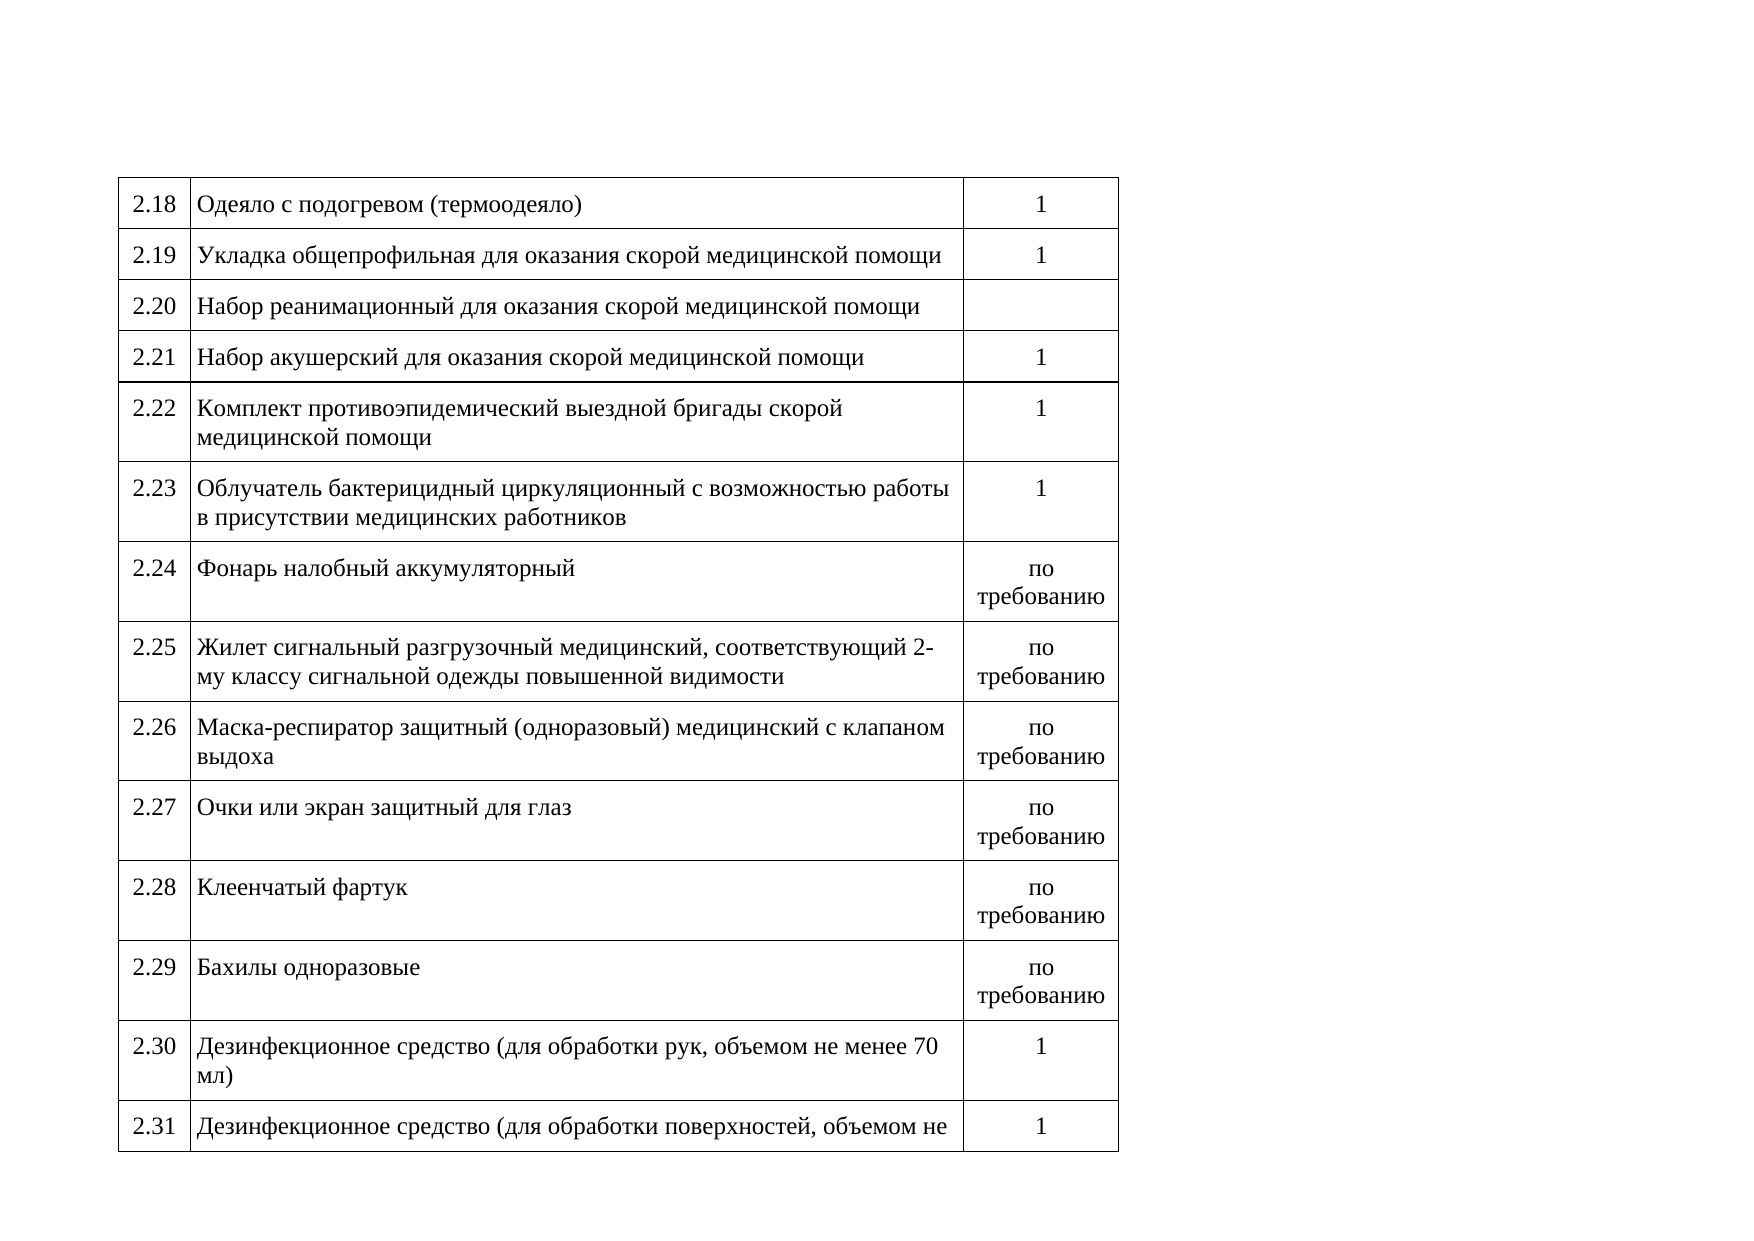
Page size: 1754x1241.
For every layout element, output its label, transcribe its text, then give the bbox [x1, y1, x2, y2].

table_cell Дезинфекционное средство (для обработки рук, объемом не менее 70 мл) [191, 1021, 963, 1099]
table_cell 2.31 [119, 1101, 190, 1151]
table_cell Жилет сигнальный разгрузочный медицинский, соответствующий 2-му классу сигнальной одежды повышенной видимости [191, 622, 963, 701]
table_cell 1 [964, 1021, 1118, 1099]
table_cell Маска-респиратор защитный (одноразовый) медицинский с клапаном выдоха [191, 702, 963, 780]
table_cell 2.23 [119, 462, 190, 541]
table_cell 1 [964, 178, 1118, 228]
table_cell по требованию [964, 861, 1118, 940]
table_cell 2.20 [119, 280, 190, 330]
table_cell Набор акушерский для оказания скорой медицинской помощи [191, 331, 963, 381]
table_cell 2.25 [119, 622, 190, 701]
table_cell 2.24 [119, 542, 190, 621]
table_cell по требованию [964, 702, 1118, 780]
table_cell 2.22 [119, 383, 190, 461]
table_cell 2.28 [119, 861, 190, 940]
table_cell 2.29 [119, 941, 190, 1020]
table_cell по требованию [964, 781, 1118, 860]
table_cell Очки или экран защитный для глаз [191, 781, 963, 860]
table_cell 2.26 [119, 702, 190, 780]
table_cell Дезинфекционное средство (для обработки поверхностей, объемом не [191, 1101, 963, 1151]
table_cell Клеенчатый фартук [191, 861, 963, 940]
table_cell 1 [964, 383, 1118, 461]
table_cell 1 [964, 229, 1118, 279]
table_cell 2.19 [119, 229, 190, 279]
table_cell 1 [964, 462, 1118, 541]
table_cell 2.27 [119, 781, 190, 860]
table_cell 1 [964, 1101, 1118, 1151]
table_cell Бахилы одноразовые [191, 941, 963, 1020]
table_cell Облучатель бактерицидный циркуляционный с возможностью работы в присутствии медицинских работников [191, 462, 963, 541]
table_cell Укладка общепрофильная для оказания скорой медицинской помощи [191, 229, 963, 279]
table_cell по требованию [964, 622, 1118, 701]
table_cell 2.30 [119, 1021, 190, 1099]
table_cell Комплект противоэпидемический выездной бригады скорой медицинской помощи [191, 383, 963, 461]
table_cell Одеяло с подогревом (термоодеяло) [191, 178, 963, 228]
table_cell 1 [964, 331, 1118, 381]
table_cell по требованию [964, 542, 1118, 621]
table_cell Набор реанимационный для оказания скорой медицинской помощи [191, 280, 963, 330]
table_cell [964, 280, 1118, 330]
table_cell 2.21 [119, 331, 190, 381]
table_cell 2.18 [119, 178, 190, 228]
table_cell Фонарь налобный аккумуляторный [191, 542, 963, 621]
table_cell по требованию [964, 941, 1118, 1020]
